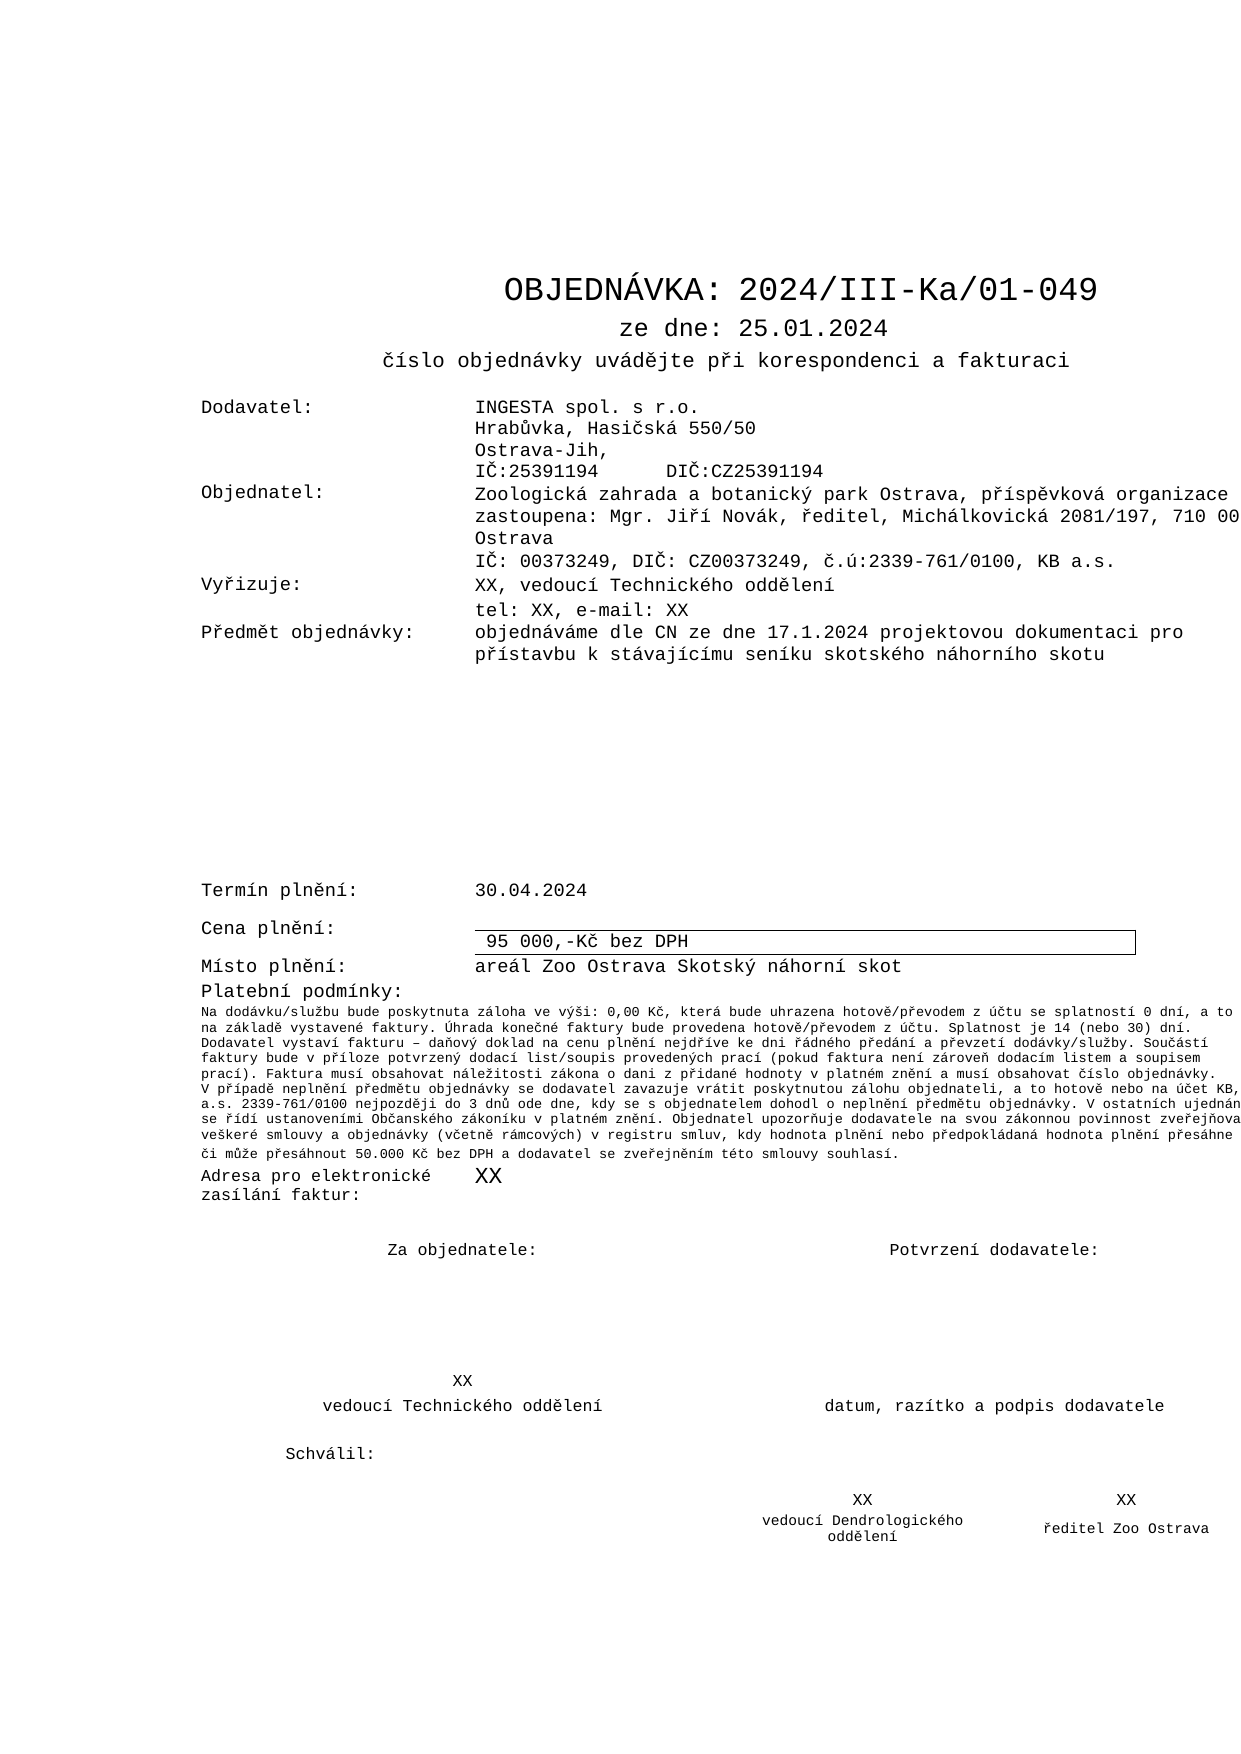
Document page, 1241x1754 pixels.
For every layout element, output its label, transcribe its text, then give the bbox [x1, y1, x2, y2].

table_cell Objednatel: [194, 483, 467, 574]
table_cell [994, 1464, 1240, 1488]
table_cell OBJEDNÁVKA: [194, 273, 731, 311]
table_cell 2024/III-Ka/01-049 [731, 273, 1240, 311]
table_cell [148, 708, 193, 732]
table_cell [148, 249, 193, 273]
table_cell Termín plnění: [194, 879, 467, 903]
table_cell datum, razítko a podpis dodavatele [731, 1391, 1240, 1416]
table_cell [467, 374, 731, 398]
table_cell [148, 757, 193, 781]
table_cell [148, 1464, 193, 1488]
table_cell tel: XX, e-mail: XX [467, 599, 1240, 623]
table_cell [731, 1464, 994, 1488]
table_cell vedoucí Technického oddělení [194, 1391, 731, 1416]
table_cell [148, 1440, 193, 1464]
table_cell vedoucí Dendrologického oddělení [731, 1513, 994, 1546]
table_cell [148, 200, 193, 224]
table_cell [148, 980, 193, 1006]
table_cell zastoupena: Mgr. Jiří Novák, ředitel, Michálkovická 2081/197, 710 00 Ostrava [467, 507, 1240, 550]
table_cell [194, 1513, 467, 1546]
table_cell [194, 1464, 467, 1488]
table_header [467, 148, 731, 199]
table_cell [194, 1209, 1240, 1235]
table_cell [467, 1440, 731, 1464]
table_cell [194, 374, 467, 398]
table_cell [148, 349, 193, 374]
table_cell XX, vedoucí Technického oddělení [467, 574, 1240, 599]
table_cell areál Zoo Ostrava Skotský náhorní skot [467, 955, 1240, 979]
table_cell IČ: 00373249, DIČ: CZ00373249, č.ú:2339-761/0100, KB a.s. [467, 550, 1240, 574]
table_cell Předmět objednávky: [194, 623, 467, 879]
table_cell [467, 249, 731, 273]
table_header [194, 148, 467, 199]
table_cell [467, 980, 1240, 1006]
table_cell INGESTA spol. s r.o. Hrabůvka, Hasičská 550/50 Ostrava-Jih, IČ:25391194 DIČ:CZ25391194 [467, 398, 1240, 483]
table_cell [148, 879, 193, 903]
table_cell ze dne: [467, 311, 731, 349]
table_cell Platební podmínky: [194, 980, 467, 1006]
table_cell 25.01.2024 [731, 311, 994, 349]
table_cell [731, 249, 994, 273]
table_cell [148, 374, 193, 398]
table_cell Dodavatel: [194, 398, 467, 483]
table_cell [994, 311, 1240, 349]
table_cell 30.04.2024 [467, 879, 1240, 903]
table_cell [731, 374, 994, 398]
table_cell [148, 781, 193, 806]
table_header [994, 148, 1240, 199]
table_cell [994, 374, 1240, 398]
table_cell [731, 1261, 1240, 1367]
table_cell XX [994, 1489, 1240, 1513]
table_cell [148, 423, 193, 449]
table_cell [148, 1165, 193, 1209]
table_cell [148, 855, 193, 879]
table_cell [148, 955, 193, 979]
table_cell [467, 1513, 731, 1546]
table_cell [148, 1367, 193, 1391]
table_header [201, 174, 420, 199]
table_cell [994, 224, 1240, 248]
table_cell [148, 398, 193, 423]
table_cell [148, 830, 193, 854]
table_cell [194, 1261, 731, 1367]
table_cell [467, 904, 1240, 955]
table_cell [994, 1165, 1240, 1209]
table_cell [148, 599, 193, 623]
table_header 95 000,-Kč bez DPH [475, 931, 1135, 954]
table_cell [148, 1391, 193, 1416]
table_cell ředitel Zoo Ostrava [994, 1513, 1240, 1546]
table_cell [148, 1209, 193, 1235]
table_header [731, 148, 994, 199]
table_cell [148, 732, 193, 757]
table_cell objednáváme dle CN ze dne 17.1.2024 projektovou dokumentaci pro přístavbu k stávajícímu seníku skotského náhorního skotu [467, 623, 1240, 879]
table_cell [148, 1006, 193, 1164]
table_cell Zoologická zahrada a botanický park Ostrava, příspěvková organizace [467, 483, 1240, 507]
table_cell XX [194, 1367, 731, 1391]
table_cell [148, 273, 193, 311]
table_cell [731, 224, 994, 248]
table_cell [731, 200, 994, 224]
table_cell [148, 806, 193, 830]
table_cell [731, 1367, 1240, 1391]
table_cell Potvrzení dodavatele: [731, 1235, 1240, 1261]
table_cell [194, 1416, 731, 1439]
table_cell [148, 623, 193, 683]
table_cell [467, 224, 731, 248]
table_cell [148, 683, 193, 708]
table_cell Místo plnění: [194, 955, 467, 979]
table_cell [194, 200, 467, 224]
table_cell [194, 311, 467, 349]
table_cell XX [731, 1489, 994, 1513]
table_cell [994, 1440, 1240, 1464]
table_cell [148, 449, 193, 483]
table_cell [148, 1235, 193, 1261]
table_cell [994, 200, 1240, 224]
table_cell XX [467, 1165, 994, 1209]
table_cell [467, 1464, 731, 1488]
table_cell [731, 1440, 994, 1464]
table_cell [194, 249, 467, 273]
table_cell [148, 550, 193, 574]
table_cell Cena plnění: [194, 904, 467, 955]
table_cell [148, 507, 193, 550]
table_cell Schválil: [194, 1440, 467, 1464]
table_cell [148, 224, 193, 248]
table_cell číslo objednávky uvádějte při korespondenci a fakturaci [194, 349, 1240, 374]
table_cell [148, 1489, 193, 1513]
table_cell [148, 904, 193, 955]
table_cell [148, 1513, 193, 1546]
table_cell [148, 1416, 193, 1439]
table_cell [148, 483, 193, 507]
table_cell [467, 1489, 731, 1513]
table_cell [994, 249, 1240, 273]
table_cell [148, 311, 193, 349]
table_cell [467, 200, 731, 224]
table_cell [731, 1416, 1240, 1439]
table_cell Za objednatele: [194, 1235, 731, 1261]
table_cell Vyřizuje: [194, 574, 467, 623]
table_cell [148, 1261, 193, 1367]
table_cell [194, 1489, 467, 1513]
table_cell [148, 574, 193, 599]
table_cell Adresa pro elektronické zasílání faktur: [194, 1165, 467, 1209]
table_cell Na dodávku/službu bude poskytnuta záloha ve výši: 0,00 Kč, která bude uhrazena hotově/převodem z účtu se splatností 0 dní, a to na základě vystavené faktury. Úhrada konečné faktury bude provedena hotově/převodem z účtu. Splatnost je 14 (nebo 30) dní. Dodavatel vystaví fakturu – daňový doklad na cenu plnění nejdříve ke dni řádného předání a převzetí dodávky/služby. Součástí faktury bude v příloze potvrzený dodací list/soupis provedených prací (pokud faktura není zároveň dodacím listem a soupisem prací). Faktura musí obsahovat náležitosti zákona o dani z přidané hodnoty v platném znění a musí obsahovat číslo objednávky. V případě neplnění předmětu objednávky se dodavatel zavazuje vrátit poskytnutou zálohu objednateli, a to hotově nebo na účet KB, a.s. 2339-761/0100 nejpozději do 3 dnů ode dne, kdy se s objednatelem dohodl o neplnění předmětu objednávky. V ostatních ujednání se řídí ustanoveními Občanského zákoníku v platném znění. Objednatel upozorňuje dodavatele na svou zákonnou povinnost zveřejňovat veškeré smlouvy a objednávky (včetně rámcových) v registru smluv, kdy hodnota plnění nebo předpokládaná hodnota plnění přesáhne či může přesáhnout 50.000 Kč bez DPH a dodavatel se zveřejněním této smlouvy souhlasí. [194, 1006, 1240, 1164]
table_header [148, 148, 193, 199]
table_cell [194, 224, 467, 248]
